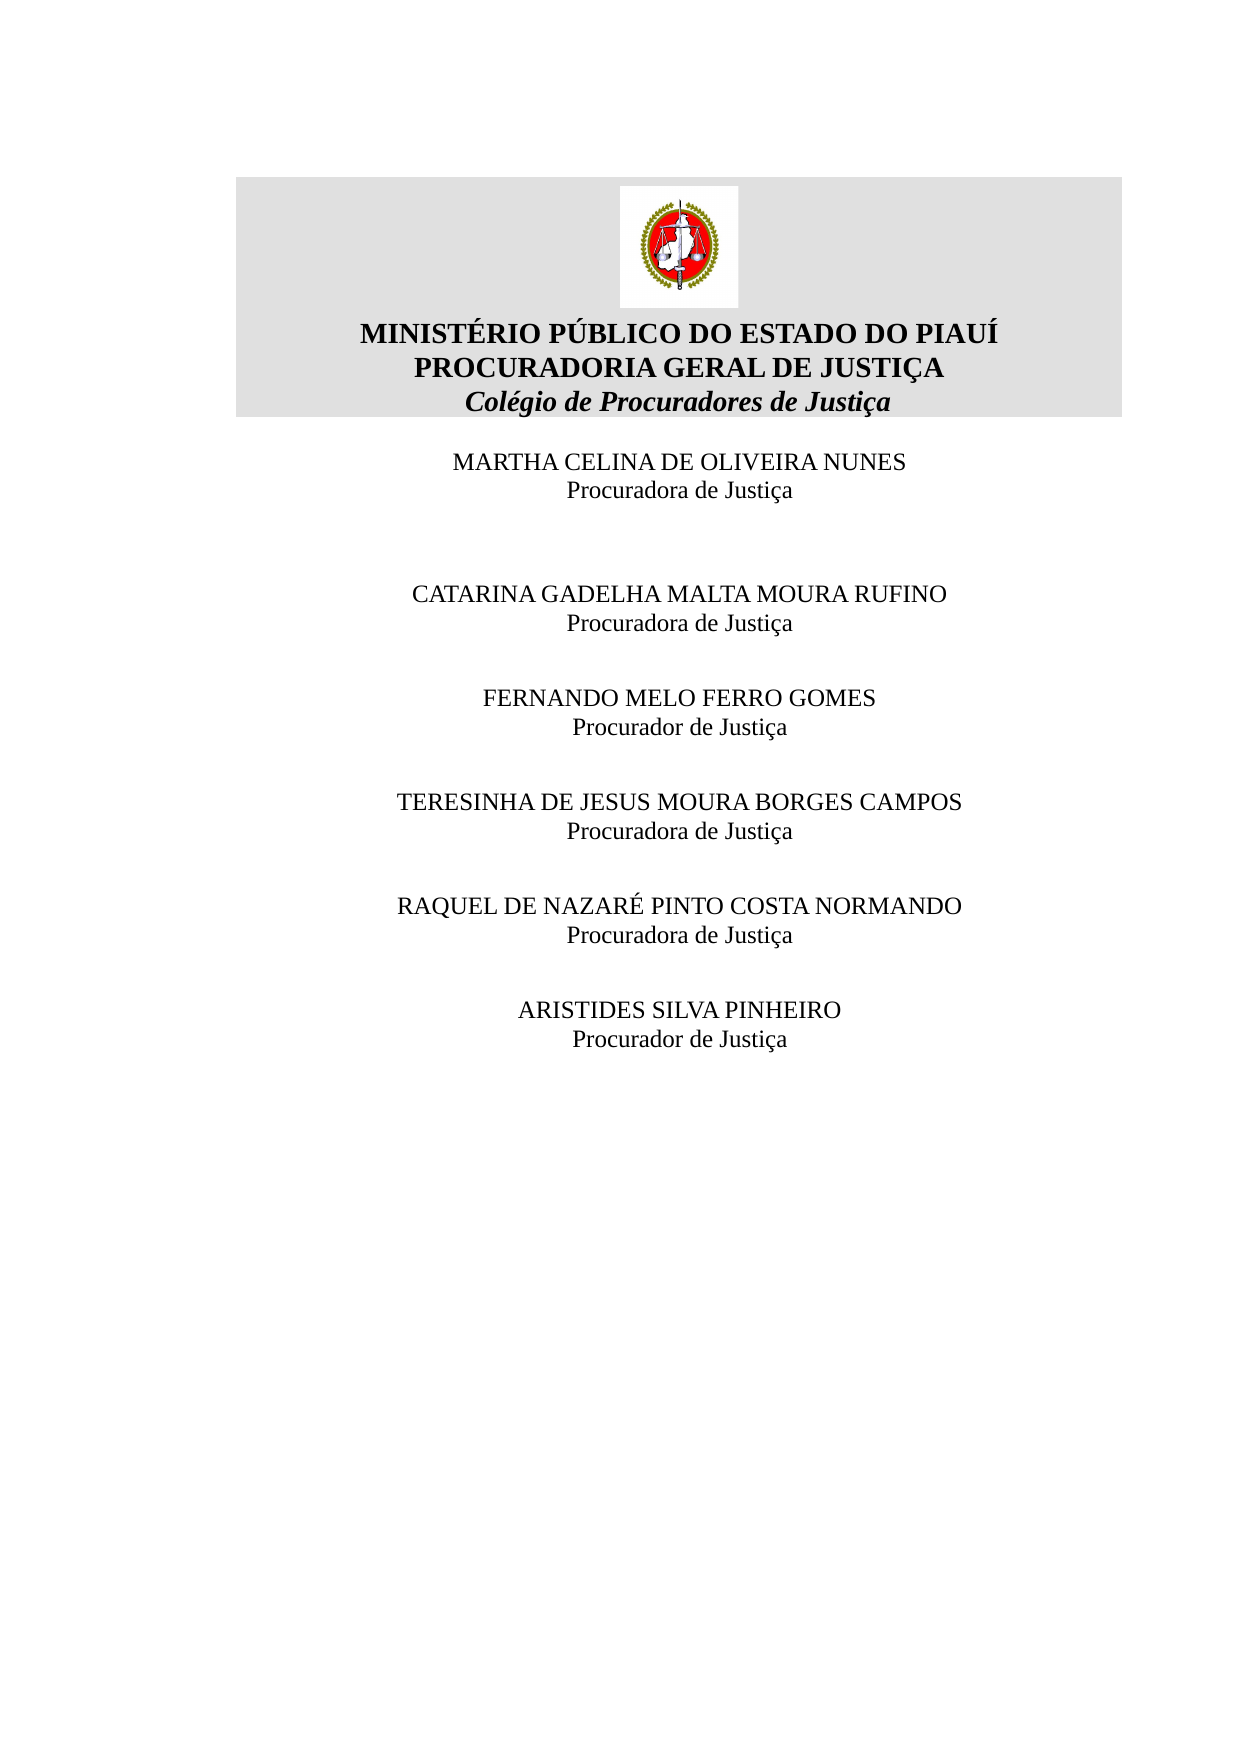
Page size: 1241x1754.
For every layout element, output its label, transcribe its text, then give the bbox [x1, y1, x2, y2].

text MARTHA CELINA DE OLIVEIRA NUNES [236, 447, 1122, 476]
text Procuradora de Justiça [236, 608, 1122, 637]
text ARISTIDES SILVA PINHEIRO [236, 995, 1122, 1024]
picture [620, 186, 739, 308]
text RAQUEL DE NAZARÉ PINTO COSTA NORMANDO [236, 891, 1122, 920]
text Procurador de Justiça [236, 1024, 1122, 1053]
text Procuradora de Justiça [236, 816, 1122, 845]
text TERESINHA DE JESUS MOURA BORGES CAMPOS [236, 787, 1122, 816]
text CATARINA GADELHA MALTA MOURA RUFINO [236, 579, 1122, 608]
text Procuradora de Justiça [236, 920, 1122, 949]
text Procuradora de Justiça [236, 476, 1122, 504]
text FERNANDO MELO FERRO GOMES [236, 683, 1122, 712]
text Procurador de Justiça [236, 712, 1122, 741]
